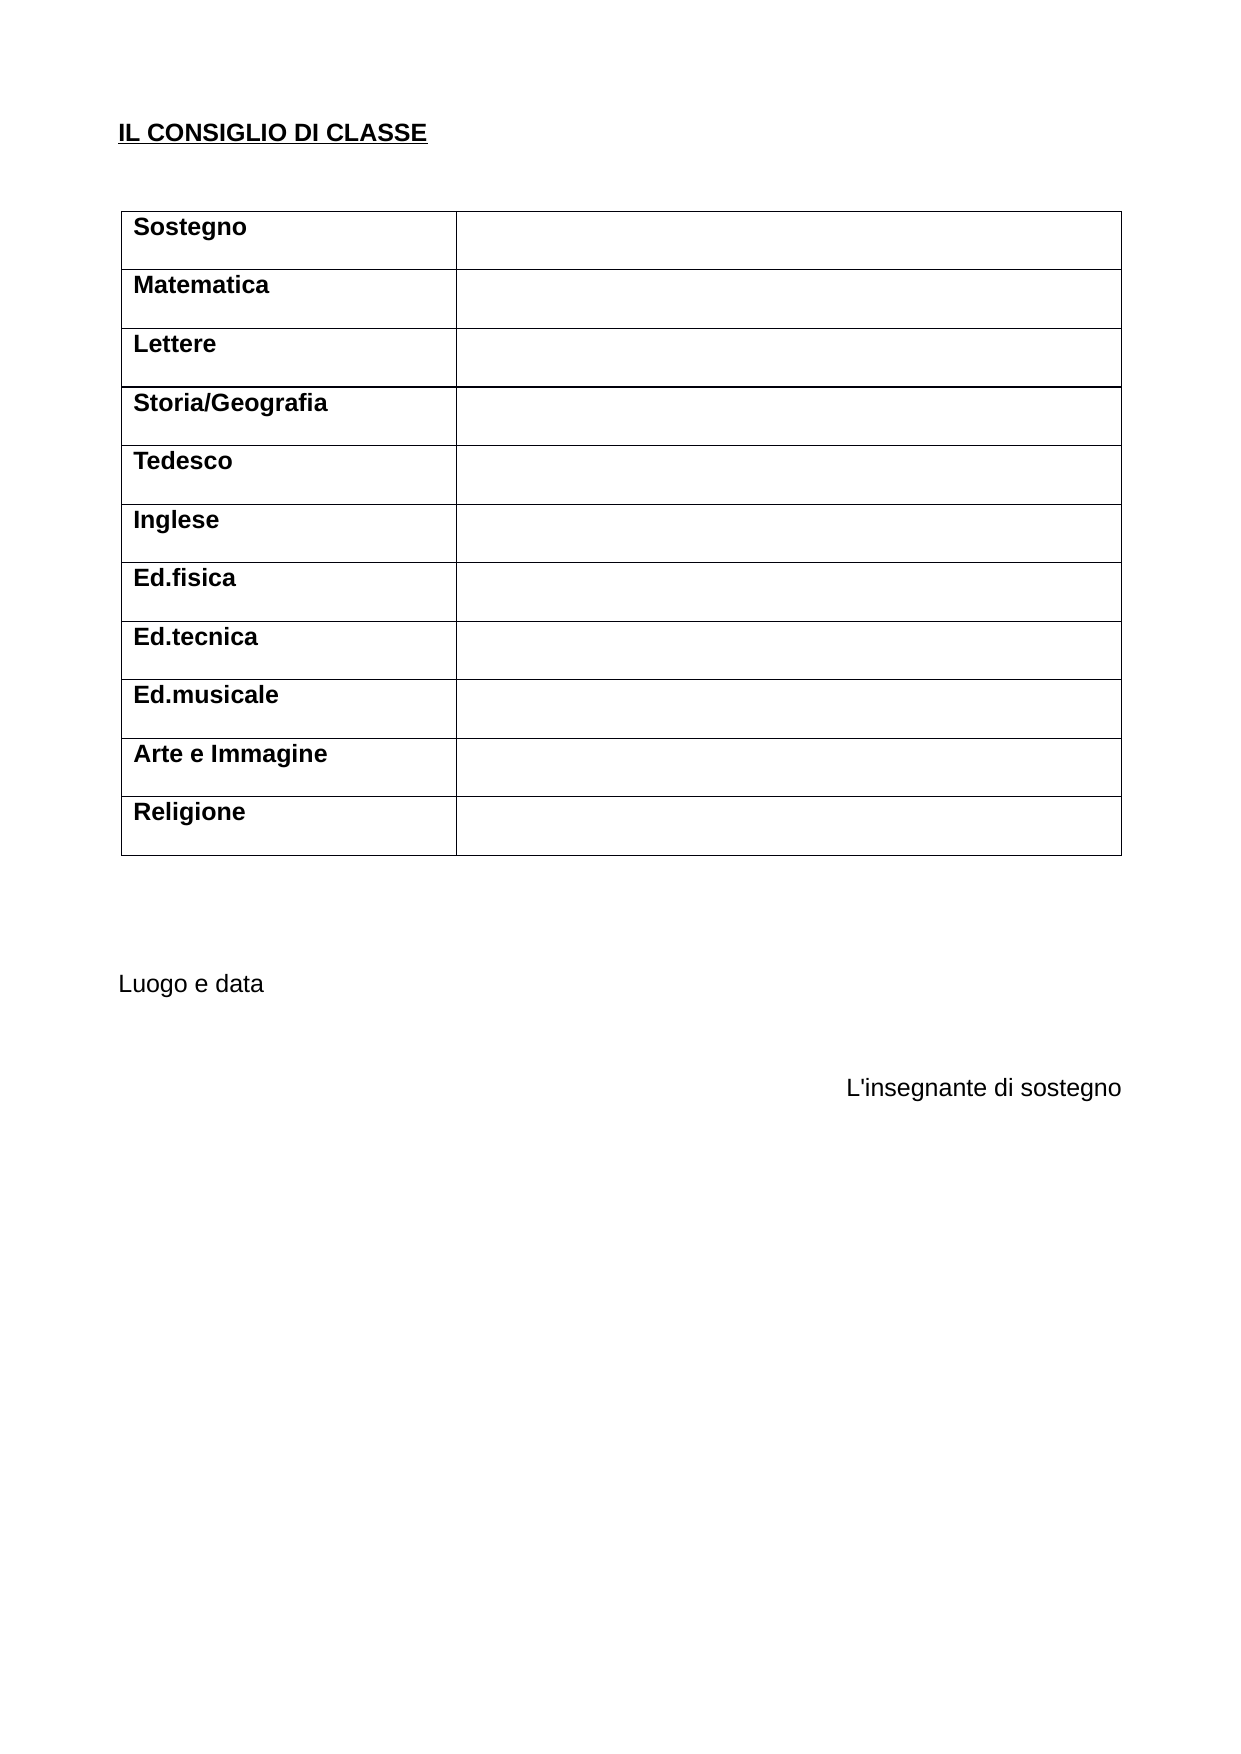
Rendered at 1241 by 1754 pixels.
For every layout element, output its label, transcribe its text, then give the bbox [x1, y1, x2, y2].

text IL CONSIGLIO DI CLASSE [118, 118, 1122, 147]
table_cell Ed.fisica [122, 563, 456, 621]
table_cell [457, 739, 1121, 796]
table_cell Religione [122, 797, 456, 855]
table_header Sostegno [122, 212, 456, 269]
table_cell [457, 622, 1121, 679]
table_cell [457, 797, 1121, 855]
table_cell [457, 446, 1121, 503]
table_header [457, 212, 1121, 269]
table_cell Storia/Geografia [122, 388, 456, 445]
table_cell [457, 270, 1121, 328]
table_cell Inglese [122, 505, 456, 562]
table_cell Ed.tecnica [122, 622, 456, 679]
table_cell Lettere [122, 329, 456, 386]
text Luogo e data [118, 969, 1122, 998]
text L'insegnante di sostegno [118, 1072, 1122, 1101]
table_cell Tedesco [122, 446, 456, 503]
table_cell [457, 563, 1121, 621]
table_cell [457, 505, 1121, 562]
table_cell Ed.musicale [122, 680, 456, 738]
table_cell [457, 388, 1121, 445]
table_cell [457, 680, 1121, 738]
table_cell Matematica [122, 270, 456, 328]
table_cell [457, 329, 1121, 386]
table_cell Arte e Immagine [122, 739, 456, 796]
